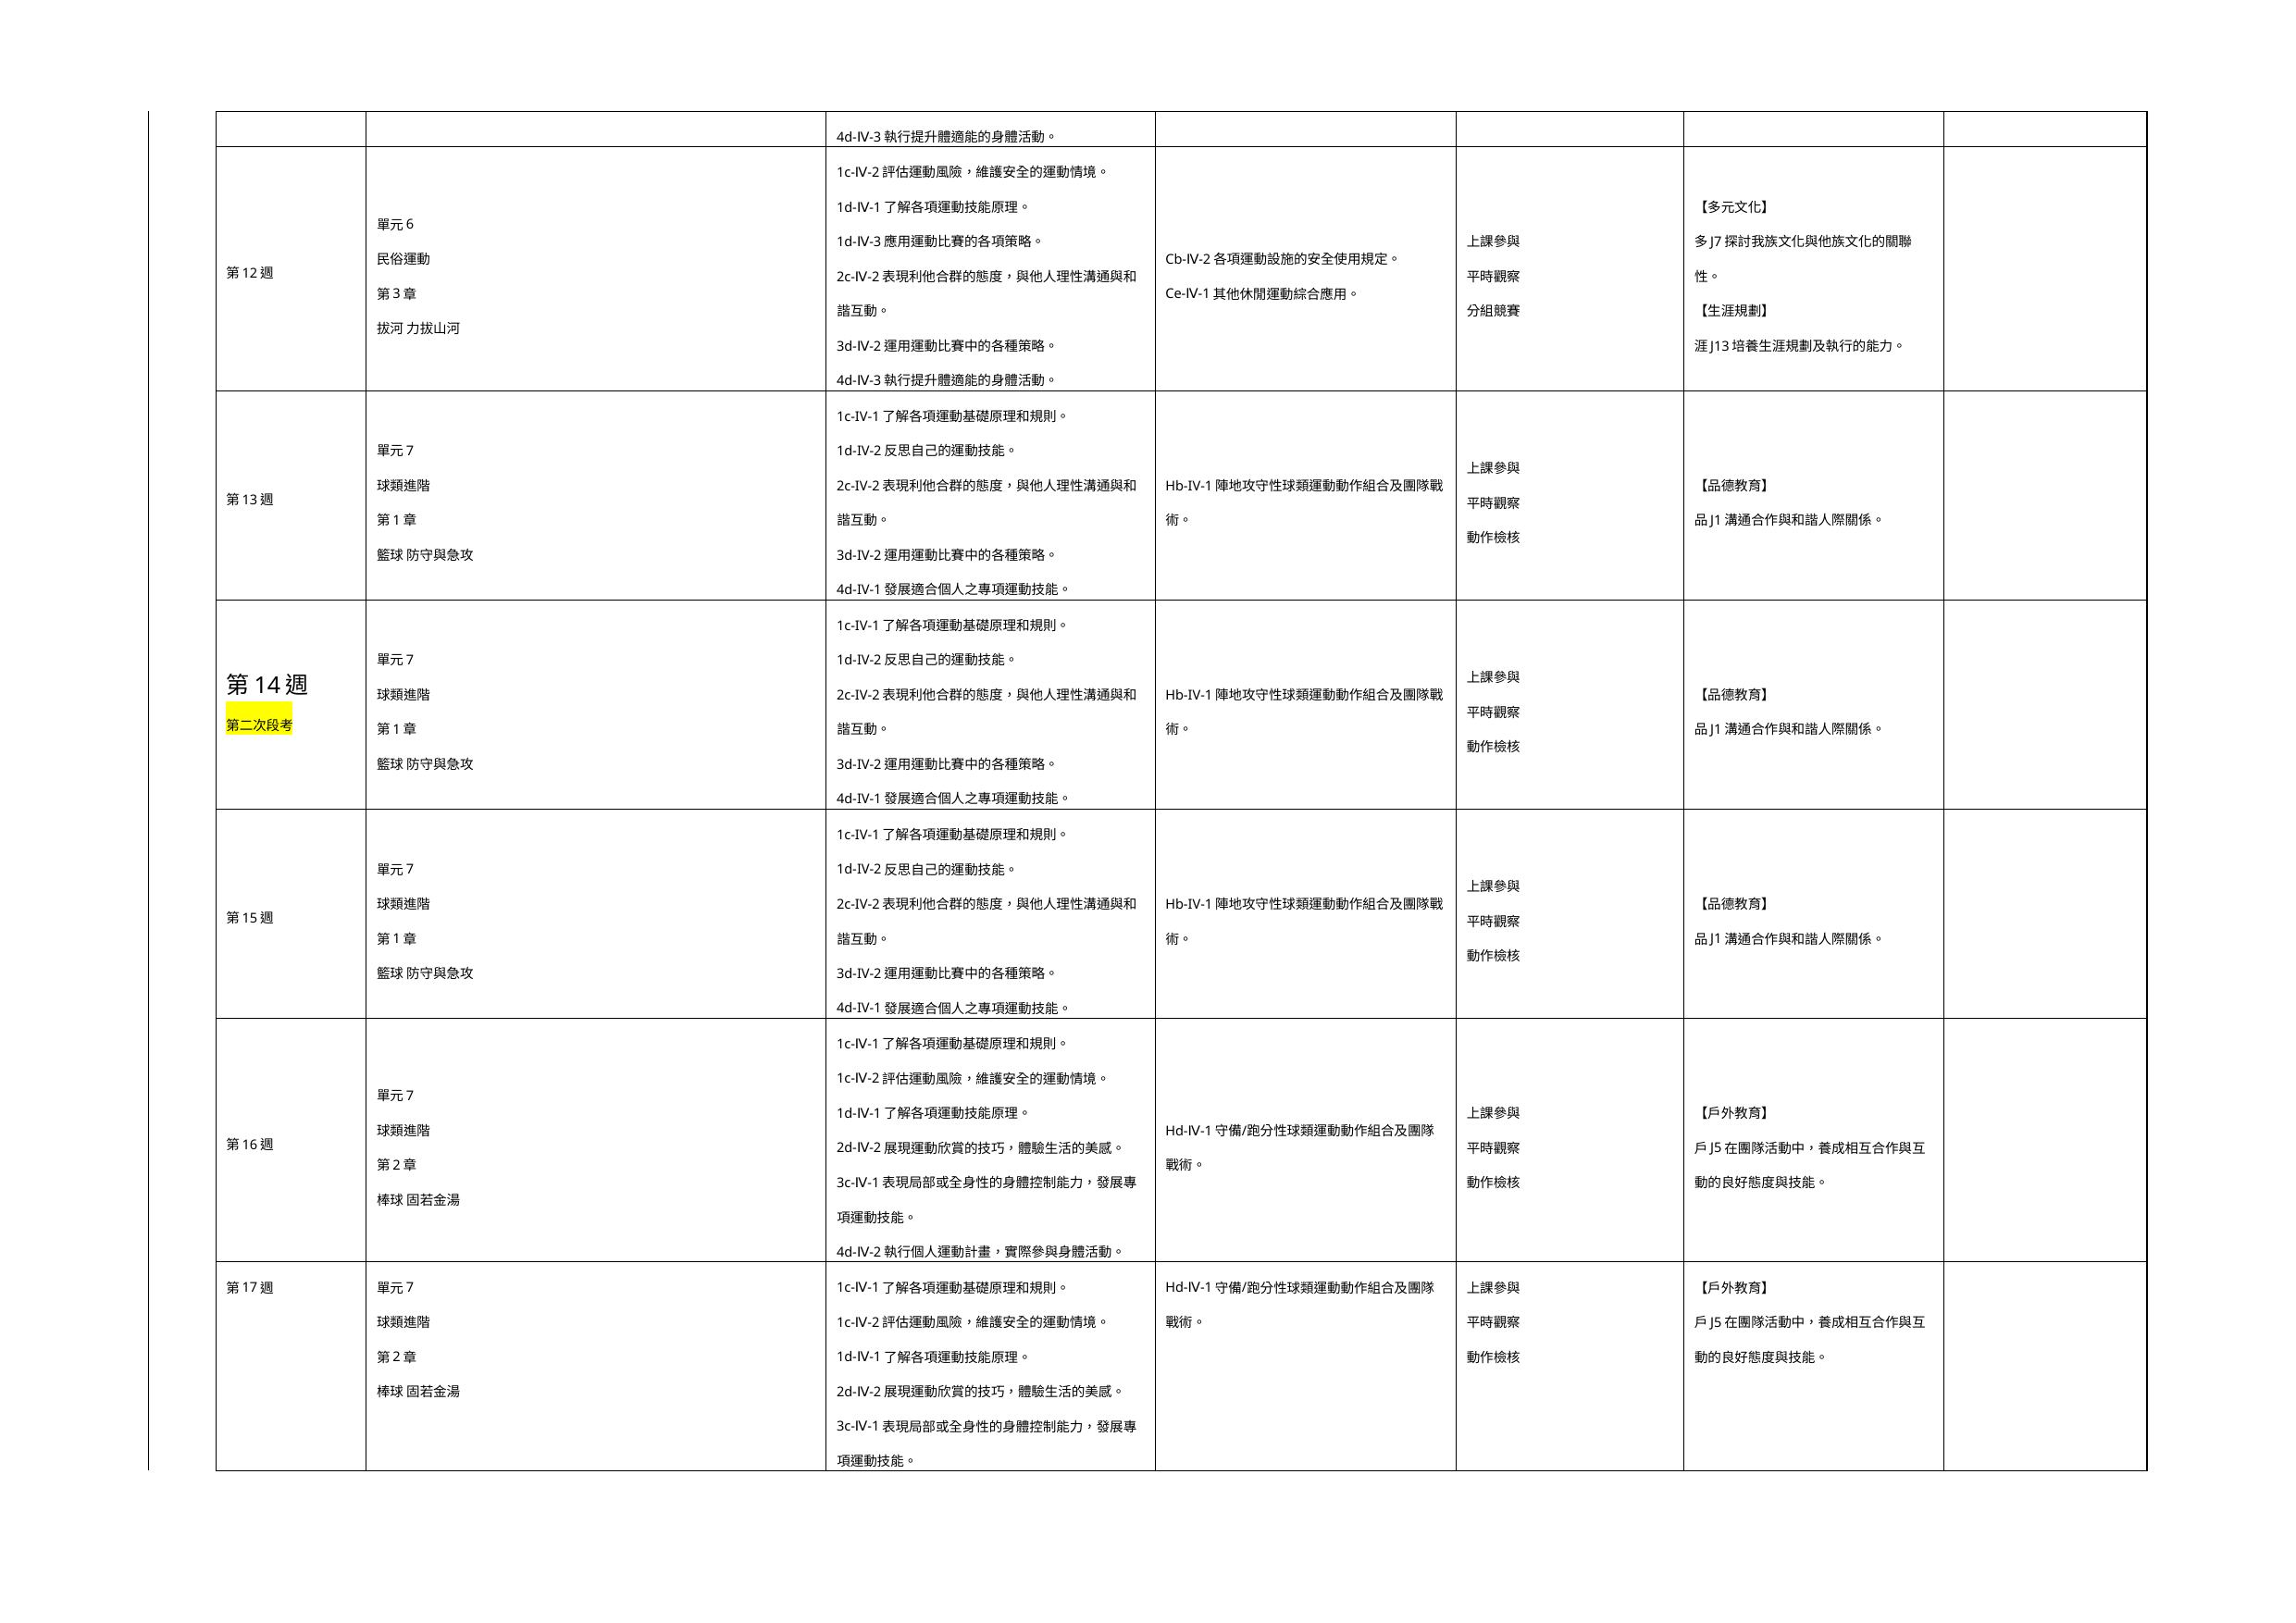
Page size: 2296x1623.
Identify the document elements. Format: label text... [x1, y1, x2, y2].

table_cell 【戶外教育】 戶J5在團隊活動中，養成相互合作與互動的良好態度與技能。 [1684, 1262, 1943, 1470]
table_cell [1944, 810, 2146, 1018]
table_cell 上課參與 平時觀察 動作檢核 [1457, 1019, 1683, 1261]
table_cell 上課參與 平時觀察 動作檢核 [1457, 601, 1683, 809]
table_cell 1c-Ⅳ-1了解各項運動基礎原理和規則。 1c-Ⅳ-2評估運動風險，維護安全的運動情境。 1d-Ⅳ-1了解各項運動技能原理。 2d-Ⅳ-2展現運動欣賞的技巧，體驗生活的美感。 3c-Ⅳ-1表現局部或全身性的身體控制能力，發展專項運動技能。 [826, 1262, 1155, 1470]
table_cell 單元7 球類進階 第2章 棒球 固若金湯 [366, 1262, 825, 1470]
table_cell 1c-IV-1了解各項運動基礎原理和規則。 1d-IV-2反思自己的運動技能。 2c-IV-2表現利他合群的態度，與他人理性溝通與和諧互動。 3d-IV-2運用運動比賽中的各種策略。 4d-IV-1發展適合個人之專項運動技能。 [826, 391, 1155, 600]
table_cell [1457, 112, 1683, 146]
table_cell [1944, 601, 2146, 809]
table_cell [1684, 112, 1943, 146]
table_cell 1c-IV-1了解各項運動基礎原理和規則。 1d-IV-2反思自己的運動技能。 2c-IV-2表現利他合群的態度，與他人理性溝通與和諧互動。 3d-IV-2運用運動比賽中的各種策略。 4d-IV-1發展適合個人之專項運動技能。 [826, 601, 1155, 809]
table_cell 1c-Ⅳ-1了解各項運動基礎原理和規則。 1c-Ⅳ-2評估運動風險，維護安全的運動情境。 1d-Ⅳ-1了解各項運動技能原理。 2d-Ⅳ-2展現運動欣賞的技巧，體驗生活的美感。 3c-Ⅳ-1表現局部或全身性的身體控制能力，發展專項運動技能。 4d-Ⅳ-2執行個人運動計畫，實際參與身體活動。 [826, 1019, 1155, 1261]
table_cell 1c-IV-1了解各項運動基礎原理和規則。 1d-IV-2反思自己的運動技能。 2c-IV-2表現利他合群的態度，與他人理性溝通與和諧互動。 3d-IV-2運用運動比賽中的各種策略。 4d-IV-1發展適合個人之專項運動技能。 [826, 810, 1155, 1018]
table_cell Hb-IV-1陣地攻守性球類運動動作組合及團隊戰術。 [1156, 601, 1456, 809]
table_cell 上課參與 平時觀察 分組競賽 [1457, 147, 1683, 390]
table_cell 上課參與 平時觀察 動作檢核 [1457, 810, 1683, 1018]
table_cell [217, 112, 366, 146]
table_cell 第12週 [217, 147, 366, 390]
table_cell 單元7 球類進階 第1章 籃球 防守與急攻 [366, 391, 825, 600]
table_cell 【戶外教育】 戶J5在團隊活動中，養成相互合作與互動的良好態度與技能。 [1684, 1019, 1943, 1261]
table_cell 1c-Ⅳ-2評估運動風險，維護安全的運動情境。 1d-Ⅳ-1了解各項運動技能原理。 1d-Ⅳ-3應用運動比賽的各項策略。 2c-Ⅳ-2表現利他合群的態度，與他人理性溝通與和諧互動。 3d-Ⅳ-2運用運動比賽中的各種策略。 4d-Ⅳ-3執行提升體適能的身體活動。 [826, 147, 1155, 390]
table_cell 【品德教育】 品J1溝通合作與和諧人際關係。 [1684, 391, 1943, 600]
table_cell [1944, 391, 2146, 600]
table_cell [1944, 1262, 2146, 1470]
table_cell [1944, 147, 2146, 390]
table_cell [1156, 112, 1456, 146]
table_cell Cb-Ⅳ-2各項運動設施的安全使用規定。 Ce-Ⅳ-1其他休閒運動綜合應用。 [1156, 147, 1456, 390]
table_cell 上課參與 平時觀察 動作檢核 [1457, 391, 1683, 600]
table_cell 單元6 民俗運動 第3章 拔河 力拔山河 [366, 147, 825, 390]
table_cell [366, 112, 825, 146]
table_cell 單元7 球類進階 第1章 籃球 防守與急攻 [366, 601, 825, 809]
table_cell 單元7 球類進階 第2章 棒球 固若金湯 [366, 1019, 825, 1261]
table_cell 4d-Ⅳ-3執行提升體適能的身體活動。 [826, 112, 1155, 146]
table_cell Hb-IV-1陣地攻守性球類運動動作組合及團隊戰術。 [1156, 810, 1456, 1018]
table_cell 【品德教育】 品J1溝通合作與和諧人際關係。 [1684, 601, 1943, 809]
table_cell 第17週 [217, 1262, 366, 1470]
table_cell 單元7 球類進階 第1章 籃球 防守與急攻 [366, 810, 825, 1018]
table_cell Hd-Ⅳ-1守備/跑分性球類運動動作組合及團隊戰術。 [1156, 1019, 1456, 1261]
table_cell 第15週 [217, 810, 366, 1018]
table_cell Hd-Ⅳ-1守備/跑分性球類運動動作組合及團隊戰術。 [1156, 1262, 1456, 1470]
table_cell 上課參與 平時觀察 動作檢核 [1457, 1262, 1683, 1470]
table_cell 第13週 [217, 391, 366, 600]
table_cell [1944, 1019, 2146, 1261]
table_cell [1944, 112, 2146, 146]
table_cell 第16週 [217, 1019, 366, 1261]
table_cell Hb-IV-1陣地攻守性球類運動動作組合及團隊戰術。 [1156, 391, 1456, 600]
table_cell 第14週 第二次段考 [217, 601, 366, 809]
table_cell 【多元文化】 多J7探討我族文化與他族文化的關聯性。 【生涯規劃】 涯J13培養生涯規劃及執行的能力。 [1684, 147, 1943, 390]
table_cell 【品德教育】 品J1溝通合作與和諧人際關係。 [1684, 810, 1943, 1018]
